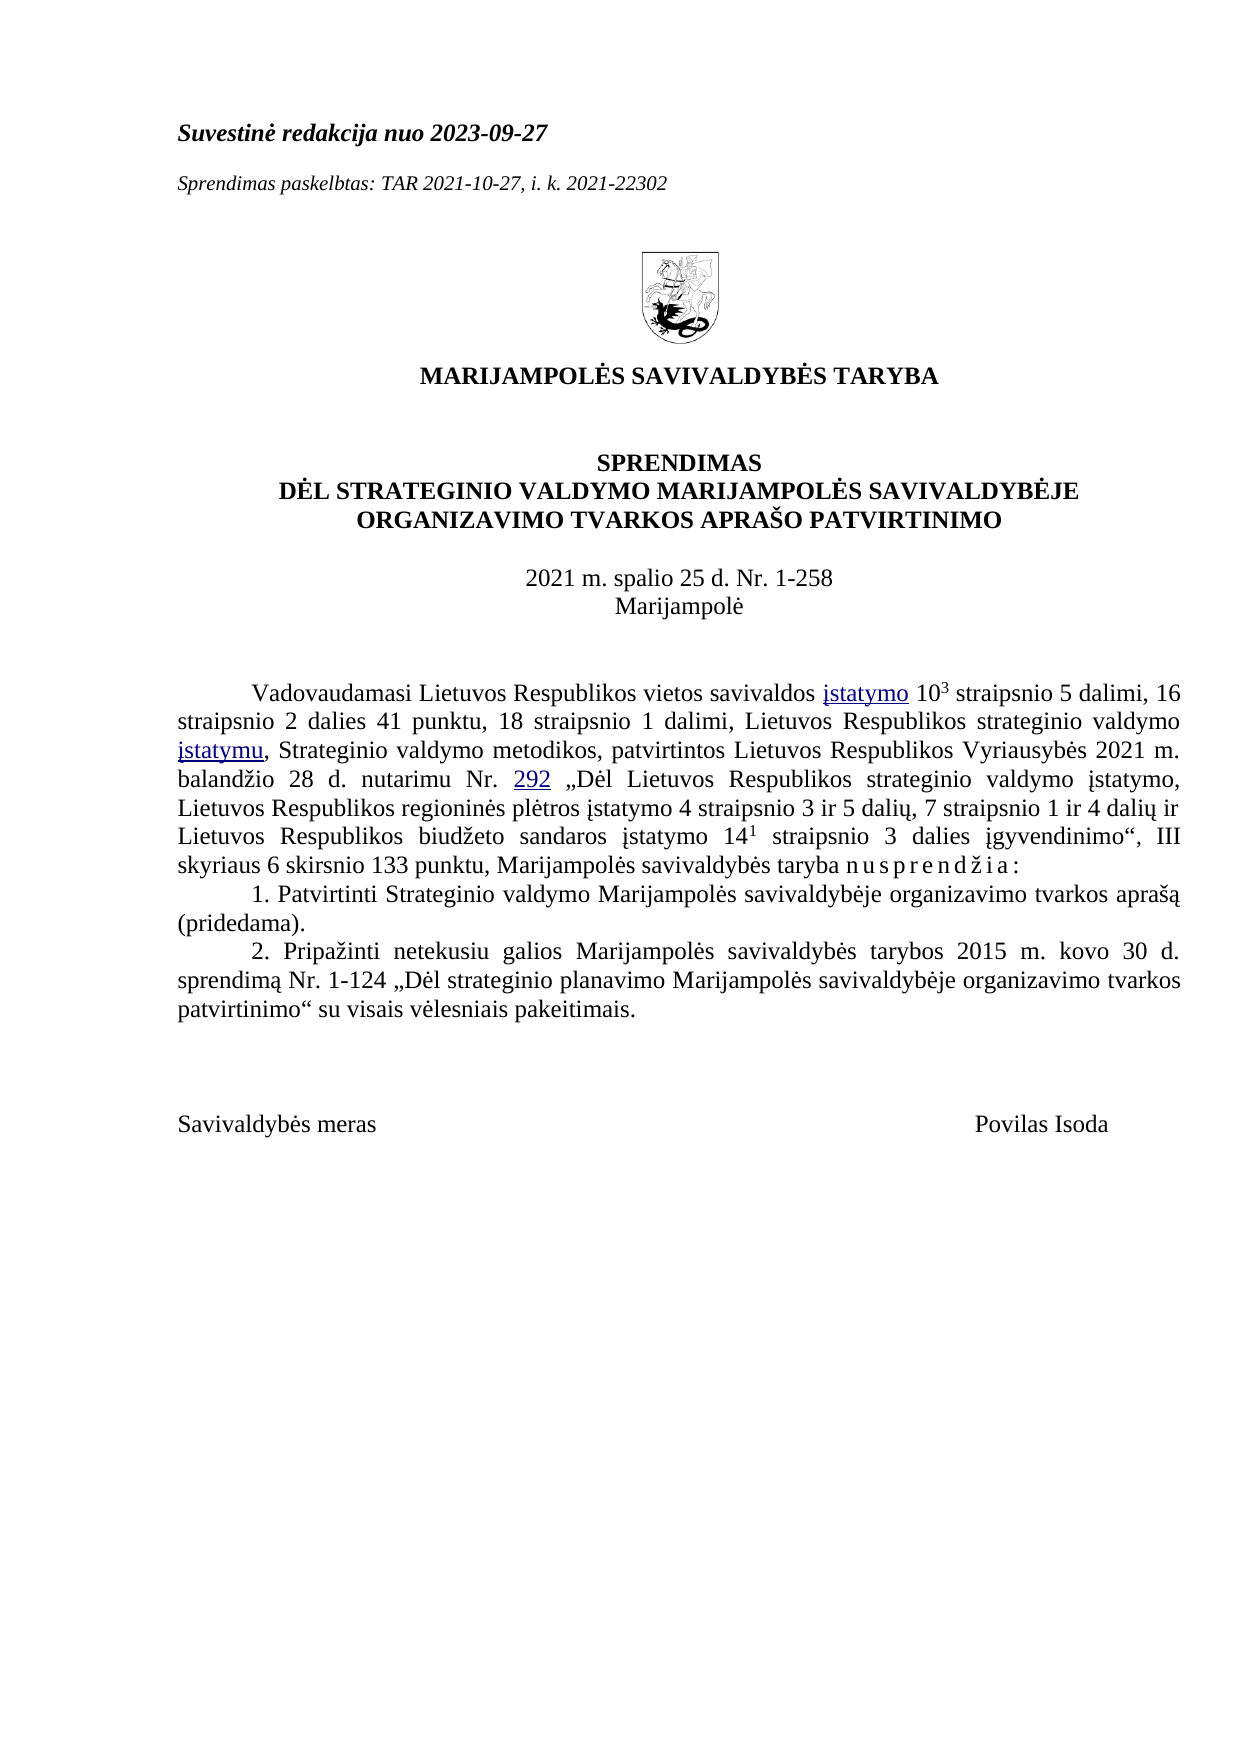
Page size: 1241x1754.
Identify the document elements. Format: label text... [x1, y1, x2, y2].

text 1. Patvirtinti Strateginio valdymo Marijampolės savivaldybėje organizavimo tvarkos aprašą (pridedama). [177, 879, 1181, 936]
text Sprendimas paskelbtas: TAR 2021-10-27, i. k. 2021-22302 [177, 171, 1181, 195]
text Vadovaudamasi Lietuvos Respublikos vietos savivaldos įstatymo 103 straipsnio 5 dalimi, 16 straipsnio 2 dalies 41 punktu, 18 straipsnio 1 dalimi, Lietuvos Respublikos strateginio valdymo įstatymu, Strateginio valdymo metodikos, patvirtintos Lietuvos Respublikos Vyriausybės 2021 m. balandžio 28 d. nutarimu Nr. 292 „Dėl Lietuvos Respublikos strateginio valdymo įstatymo, Lietuvos Respublikos regioninės plėtros įstatymo 4 straipsnio 3 ir 5 dalių, 7 straipsnio 1 ir 4 dalių ir Lietuvos Respublikos biudžeto sandaros įstatymo 141 straipsnio 3 dalies įgyvendinimo“, III skyriaus 6 skirsnio 133 punktu, Marijampolės savivaldybės taryba nusprendžia: [177, 678, 1181, 879]
text MARIJAMPOLĖS SAVIVALDYBĖS TARYBA [177, 361, 1181, 390]
text SPRENDIMAS [177, 448, 1181, 476]
text 2. Pripažinti netekusiu galios Marijampolės savivaldybės tarybos 2015 m. kovo 30 d. sprendimą Nr. 1-124 „Dėl strateginio planavimo Marijampolės savivaldybėje organizavimo tvarkos patvirtinimo“ su visais vėlesniais pakeitimais. [177, 936, 1181, 1023]
text Savivaldybės meras Povilas Isoda [177, 1109, 1181, 1138]
text Suvestinė redakcija nuo 2023-09-27 [177, 118, 1181, 147]
text Marijampolė [177, 591, 1181, 620]
text 2021 m. spalio 25 d. Nr. 1-258 [177, 563, 1181, 591]
text DĖL STRATEGINIO VALDYMO MARIJAMPOLĖS SAVIVALDYBĖJE ORGANIZAVIMO TVARKOS APRAŠO PATVIRTINIMO [177, 476, 1181, 534]
